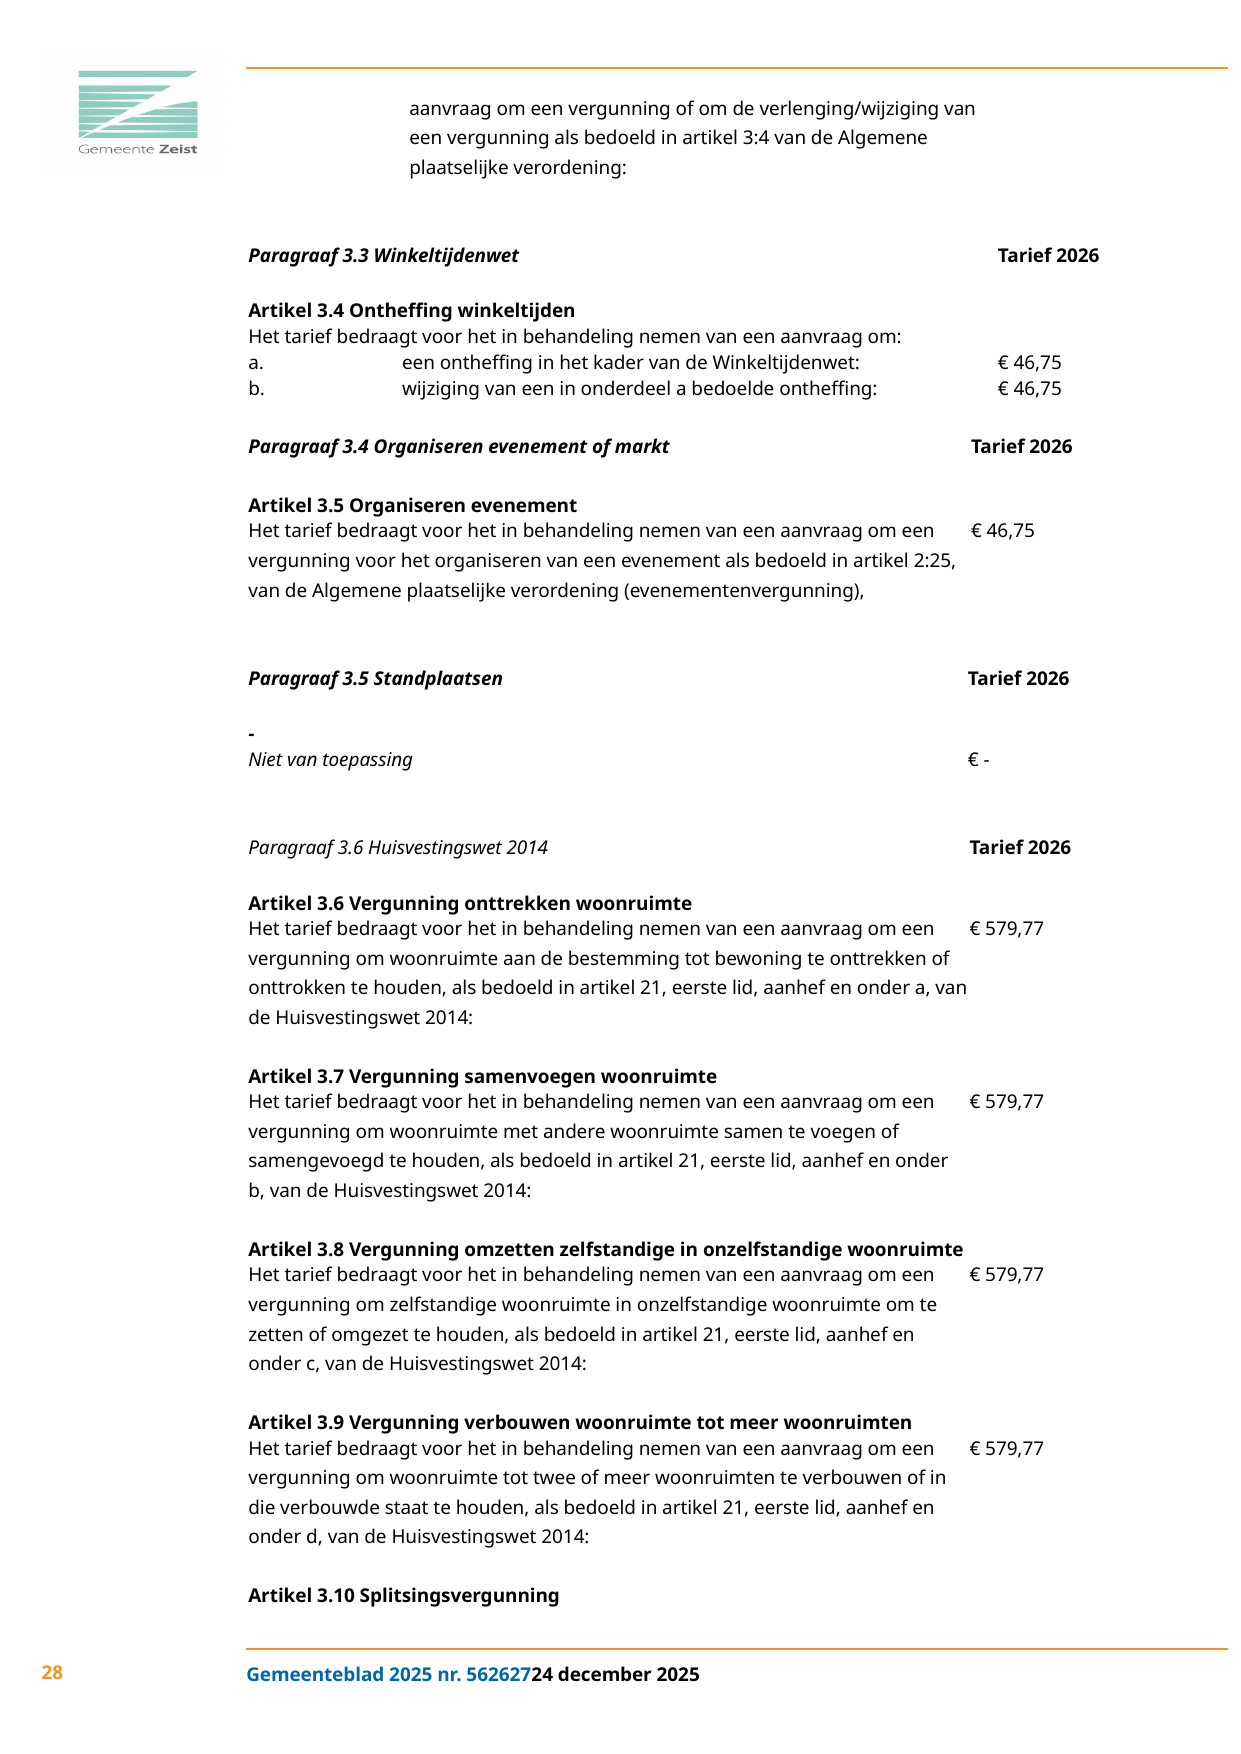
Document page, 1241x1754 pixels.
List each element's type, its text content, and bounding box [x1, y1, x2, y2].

table_cell - [248, 720, 1152, 746]
table_cell Het tarief bedraagt voor het in behandeling nemen van een aanvraag om: [248, 323, 1152, 349]
table_header Tarief 2026 [968, 665, 1152, 720]
table_header Paragraaf 3.4 Organiseren evenement of markt [248, 433, 971, 459]
table_cell Het tarief bedraagt voor het in behandeling nemen van een aanvraag om een vergunning om woonruimte tot twee of meer woonruimten te verbouwen of in die verbouwde staat te houden, als bedoeld in artikel 21, eerste lid, aanhef en onder d, van de Huisvestingswet 2014: [248, 1435, 969, 1549]
table_cell € 46,75 [998, 375, 1152, 400]
table_header Artikel 3.7 Vergunning samenvoegen woonruimte [248, 1063, 1152, 1088]
table_cell Artikel 3.4 Ontheffing winkeltijden [248, 298, 1152, 323]
table_header Paragraaf 3.6 Huisvestingswet 2014 [248, 834, 969, 890]
table_cell Artikel 3.6 Vergunning onttrekken woonruimte [248, 890, 1152, 915]
picture [41, 47, 231, 172]
table_header Artikel 3.10 Splitsingsvergunning [248, 1582, 1152, 1608]
table_cell Het tarief bedraagt voor het in behandeling nemen van een aanvraag om een vergunning voor het organiseren van een evenement als bedoeld in artikel 2:25, van de Algemene plaatselijke verordening (evenementenvergunning), [248, 518, 971, 603]
table_header Artikel 3.5 Organiseren evenement [248, 492, 1152, 518]
table_cell € 579,77 [969, 915, 1152, 1030]
table_cell Het tarief bedraagt voor het in behandeling nemen van een aanvraag om een vergunning om woonruimte aan de bestemming tot bewoning te onttrekken of onttrokken te houden, als bedoeld in artikel 21, eerste lid, aanhef en onder a, van de Huisvestingswet 2014: [248, 915, 969, 1030]
table_header Paragraaf 3.3 Winkeltijdenwet [248, 242, 998, 297]
table_header Tarief 2026 [969, 834, 1152, 890]
table_header Artikel 3.8 Vergunning omzetten zelfstandige in onzelfstandige woonruimte [248, 1236, 1152, 1262]
table_cell aanvraag om een vergunning of om de verlenging/wijziging van een vergunning als bedoeld in artikel 3:4 van de Algemene plaatselijke verordening: [409, 95, 991, 180]
table_cell € 579,77 [969, 1262, 1152, 1376]
table_cell € 46,75 [998, 349, 1152, 375]
table_cell b. [248, 375, 402, 400]
table_cell Het tarief bedraagt voor het in behandeling nemen van een aanvraag om een vergunning om woonruimte met andere woonruimte samen te voegen of samengevoegd te houden, als bedoeld in artikel 21, eerste lid, aanhef en onder b, van de Huisvestingswet 2014: [248, 1089, 969, 1203]
table_cell Het tarief bedraagt voor het in behandeling nemen van een aanvraag om een vergunning om zelfstandige woonruimte in onzelfstandige woonruimte om te zetten of omgezet te houden, als bedoeld in artikel 21, eerste lid, aanhef en onder c, van de Huisvestingswet 2014: [248, 1262, 969, 1376]
table_cell € 579,77 [969, 1435, 1152, 1549]
table_cell € - [968, 746, 1152, 772]
table_cell [991, 95, 1152, 180]
table_cell € 579,77 [969, 1089, 1152, 1203]
table_cell [248, 95, 409, 180]
table_header Tarief 2026 [971, 433, 1152, 459]
table_cell a. [248, 349, 402, 375]
table_header Tarief 2026 [998, 242, 1152, 297]
table_header Artikel 3.9 Vergunning verbouwen woonruimte tot meer woonruimten [248, 1409, 1152, 1435]
table_cell € 46,75 [971, 518, 1152, 603]
table_header Paragraaf 3.5 Standplaatsen [248, 665, 968, 720]
table_cell wijziging van een in onderdeel a bedoelde ontheffing: [402, 375, 998, 400]
table_cell Niet van toepassing [248, 746, 968, 772]
table_cell een ontheffing in het kader van de Winkeltijdenwet: [402, 349, 998, 375]
